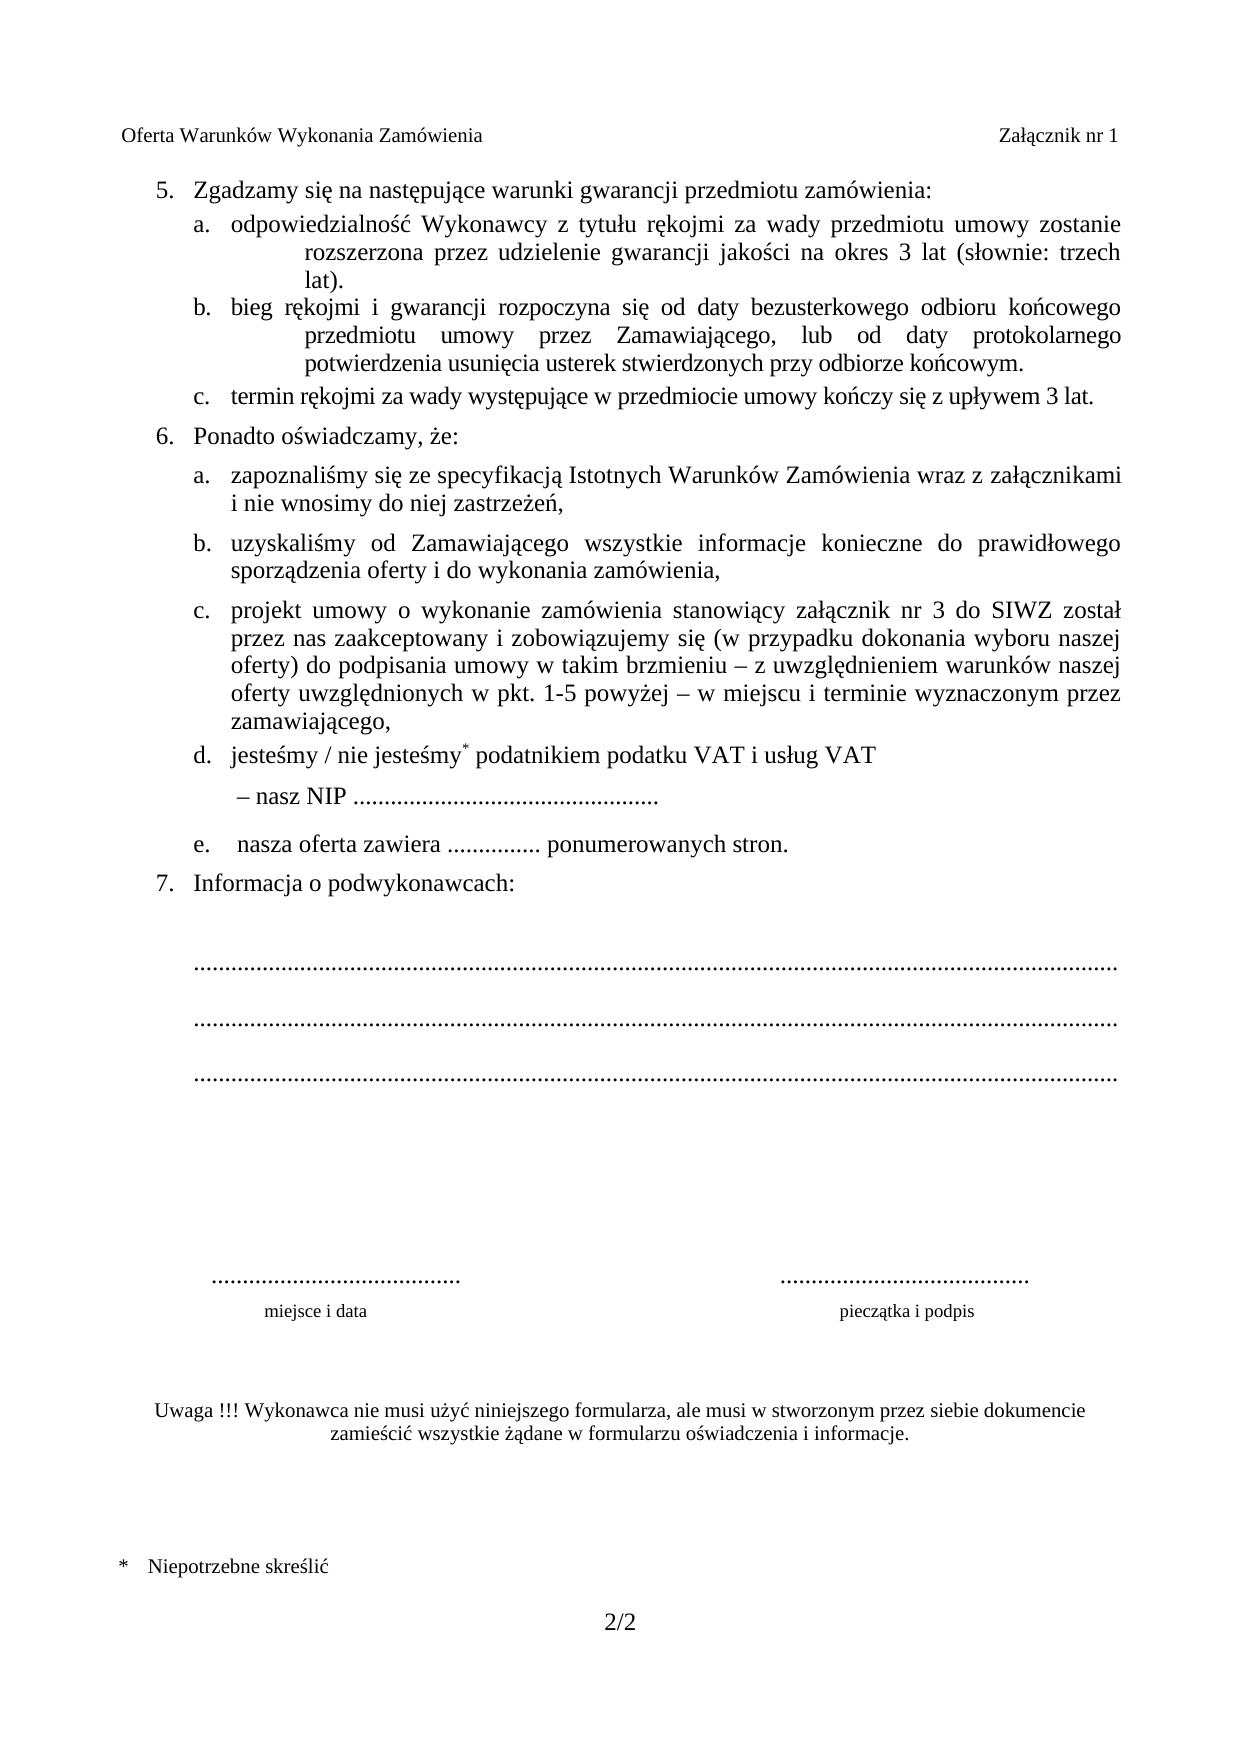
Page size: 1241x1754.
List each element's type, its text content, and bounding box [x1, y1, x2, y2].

list uzyskaliśmy od Zamawiającego wszystkie informacje konieczne do prawidłowego sporządzenia oferty i do wykonania zamówienia, [193, 529, 1122, 584]
list termin rękojmi za wady występujące w przedmiocie umowy kończy się z upły­wem 3 lat. [193, 382, 1122, 410]
text miejsce i data pieczątka i podpis [118, 1301, 1122, 1322]
list zapoznaliśmy się ze specyfikacją Istotnych Warunków Zamówienia wraz z załącznikami i nie wnosimy do niej zastrzeżeń, [193, 462, 1122, 517]
list odpowiedzialność Wykonawcy z tytułu rękojmi za wady przedmiotu umowy zostanie rozszerzona przez udzielenie gwarancji jakości na okres 3 lat (słownie: trzech lat). [193, 210, 1122, 293]
list jesteśmy / nie jesteśmy podatnikiem podatku VAT i usług VAT [193, 741, 1122, 768]
list Niepotrzebne skreślić [118, 1555, 1122, 1578]
list Informacja o podwykonawcach: [156, 869, 1122, 897]
text Uwaga !!! Wykonawca nie musi użyć niniejszego formularza, ale musi w stworzonym przez siebie dokumencie zamieścić wszystkie żądane w formularzu oświadczenia i informacje. [118, 1399, 1122, 1445]
list Zgadzamy się na następujące warunki gwarancji przedmiotu zamówienia: [156, 177, 1122, 204]
list nasza oferta zawiera ............... ponumerowanych stron. [193, 830, 1122, 857]
list projekt umowy o wykonanie zamówienia stanowiący załącznik nr 3 do SIWZ został przez nas zaakceptowany i zobowiązujemy się (w przypadku dokonania wyboru naszej oferty) do podpisania umowy w takim brzmieniu – z uwzględnieniem warunków naszej oferty uwzględnionych w pkt. 1-5 powyżej – w miejscu i terminie wyznaczonym przez zamawiającego, [193, 596, 1122, 735]
list Ponadto oświadczamy, że: [156, 422, 1122, 450]
list – nasz NIP ................................................. [193, 782, 1122, 810]
text ........................................ ........................................ [118, 1261, 1122, 1289]
list ............................................................................................................................................................................................................................................................................................................................................................................................................................................................ [156, 948, 1122, 1087]
list bieg rękojmi i gwarancji rozpoczyna się od daty bezusterkowego odbioru końcowego przed­miotu umowy przez Zamawiającego, lub od daty protokolarnego potwierdzenia usunięcia uste­rek stwierdzonych przy odbiorze końcowym. [193, 293, 1122, 377]
